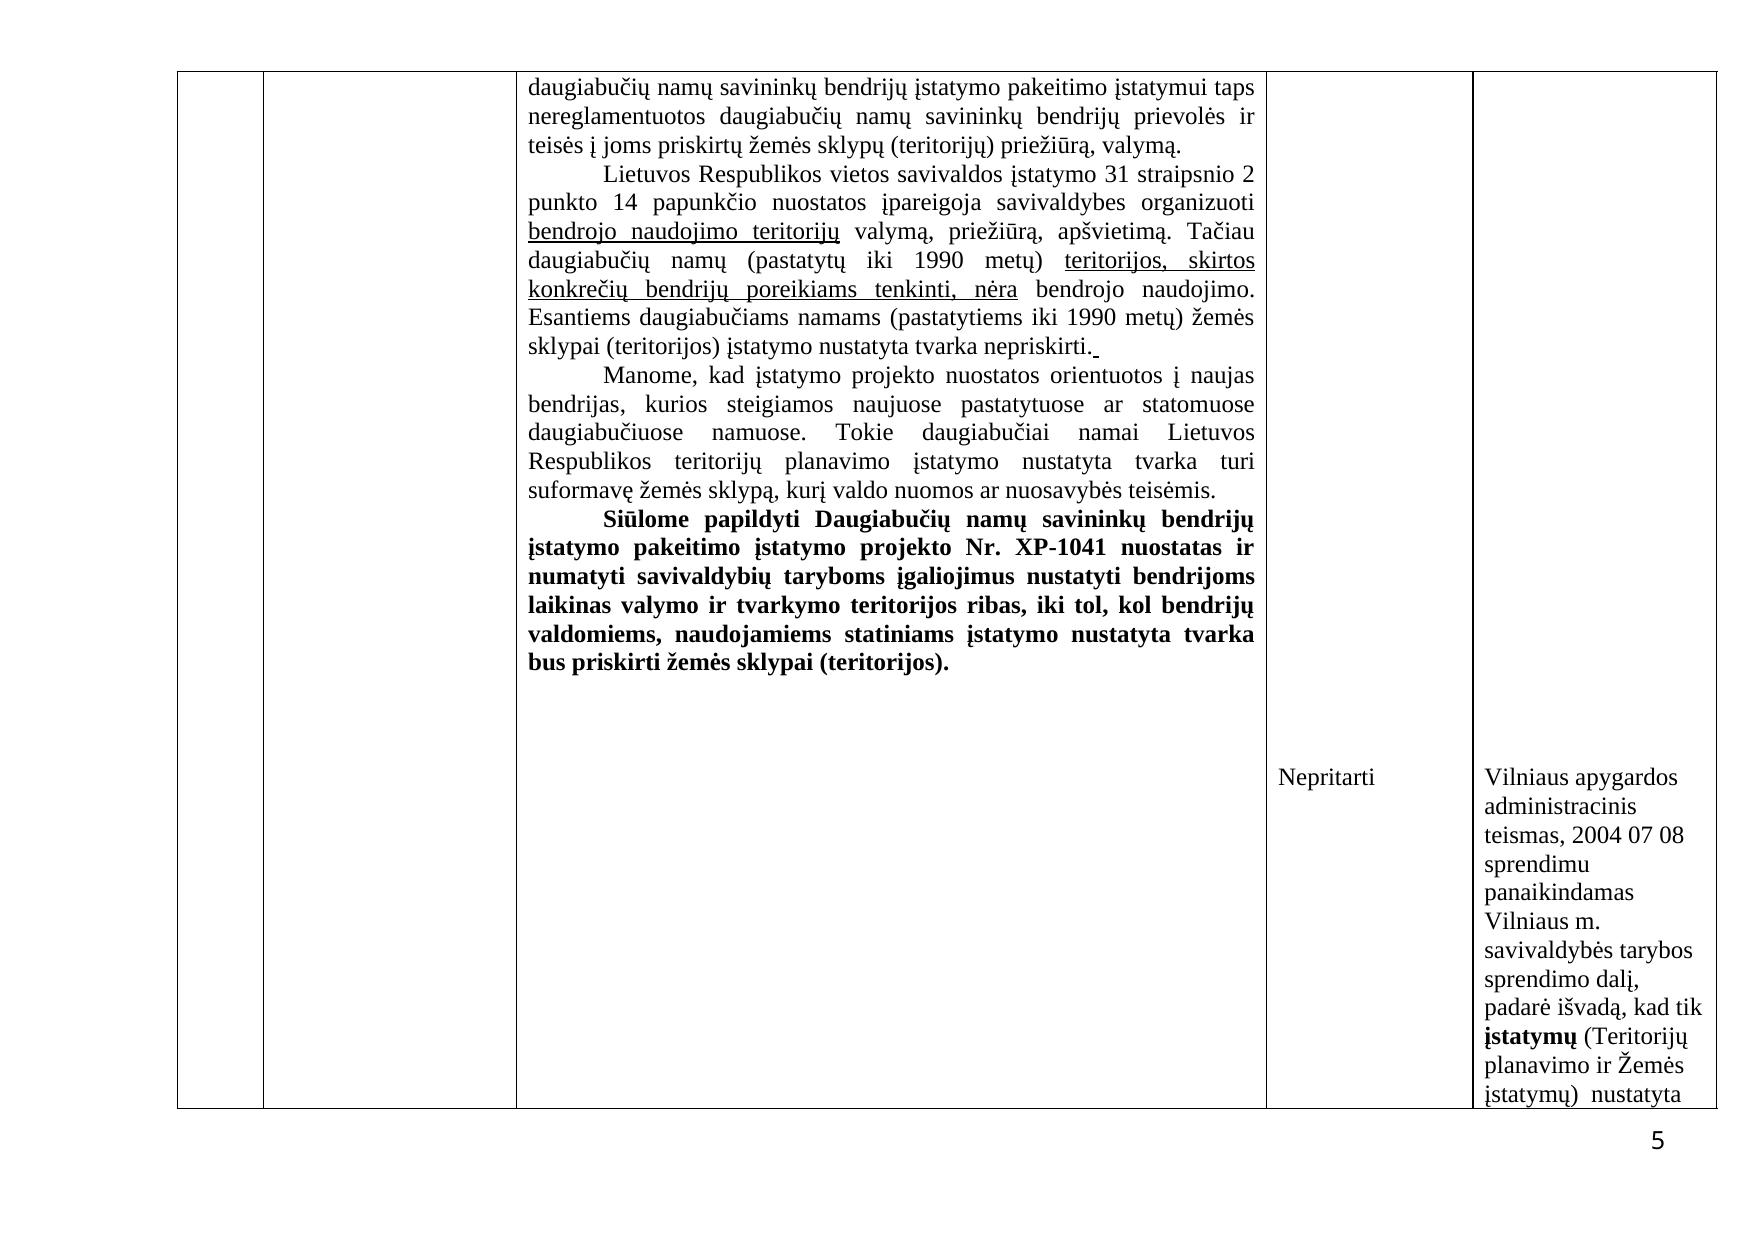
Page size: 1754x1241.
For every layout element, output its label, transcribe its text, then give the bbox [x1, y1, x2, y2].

table_cell Vilniaus apygardos administracinis teismas, 2004 07 08 sprendimu panaikindamas Vilniaus m. savivaldybės tarybos sprendimo dalį, padarė išvadą, kad tik įstatymų (Teritorijų planavimo ir Žemės įstatymų) nustatyta [1474, 72, 1716, 1107]
table_cell Nepritarti [1267, 72, 1472, 1107]
table_cell daugiabučių namų savininkų bendrijų įstatymo pakeitimo įstatymui taps nereglamentuotos daugiabučių namų savininkų bendrijų prievolės ir teisės į joms priskirtų žemės sklypų (teritorijų) priežiūrą, valymą. Lietuvos Respublikos vietos savivaldos įstatymo 31 straipsnio 2 punkto 14 papunkčio nuostatos įpareigoja savivaldybes organizuoti bendrojo naudojimo teritorijų valymą, priežiūrą, apšvietimą. Tačiau daugiabučių namų (pastatytų iki 1990 metų) teritorijos, skirtos konkrečių bendrijų poreikiams tenkinti, nėra bendrojo naudojimo. Esantiems daugiabučiams namams (pastatytiems iki 1990 metų) žemės sklypai (teritorijos) įstatymo nustatyta tvarka nepriskirti. Manome, kad įstatymo projekto nuostatos orientuotos į naujas bendrijas, kurios steigiamos naujuose pastatytuose ar statomuose daugiabučiuose namuose. Tokie daugiabučiai namai Lietuvos Respublikos teritorijų planavimo įstatymo nustatyta tvarka turi suformavę žemės sklypą, kurį valdo nuomos ar nuosavybės teisėmis. Siūlome papildyti Daugiabučių namų savininkų bendrijų įstatymo pakeitimo įstatymo projekto Nr. XP-1041 nuostatas ir numatyti savivaldybių taryboms įgaliojimus nustatyti bendrijoms laikinas valymo ir tvarkymo teritorijos ribas, iki tol, kol bendrijų valdomiems, naudojamiems statiniams įstatymo nustatyta tvarka bus priskirti žemės sklypai (teritorijos). [517, 72, 1266, 1107]
table_cell [178, 72, 263, 1107]
table_cell [264, 72, 516, 1107]
